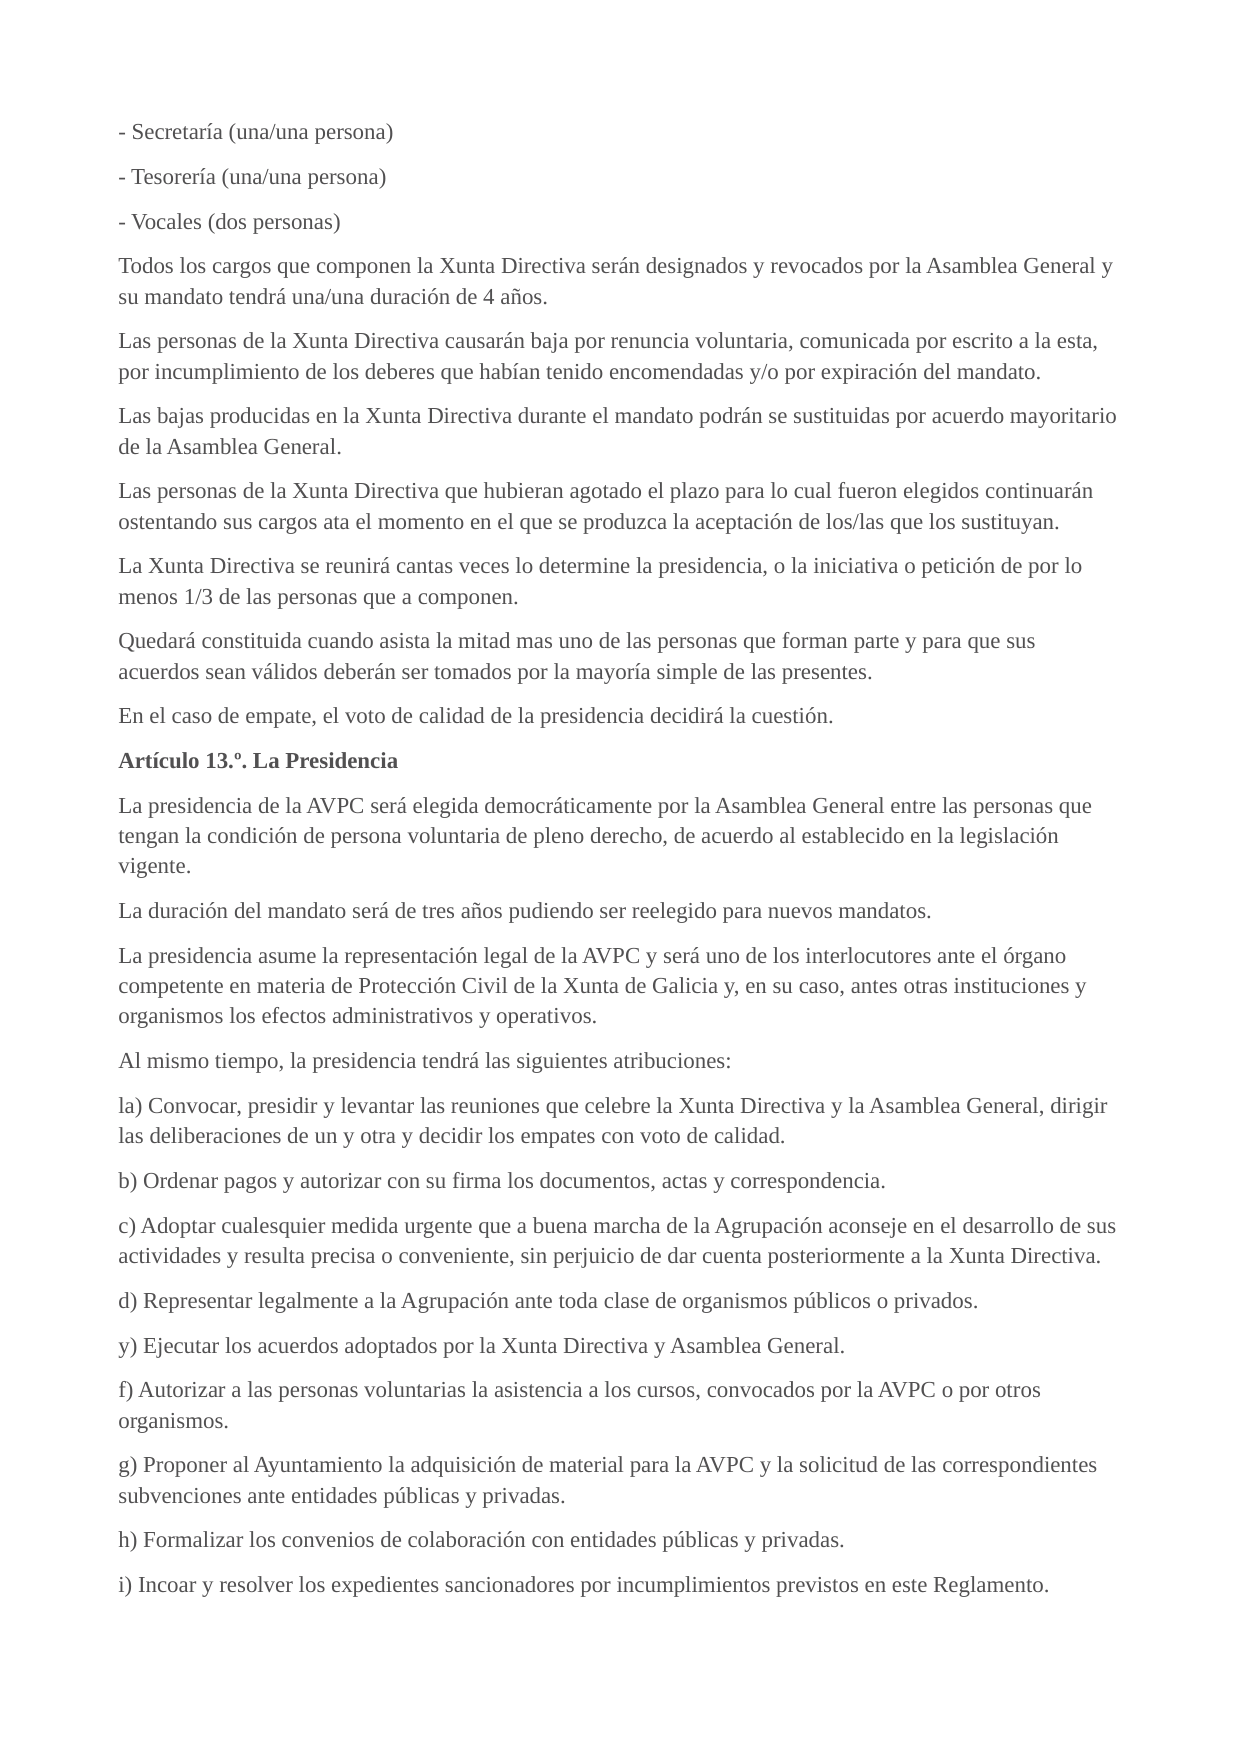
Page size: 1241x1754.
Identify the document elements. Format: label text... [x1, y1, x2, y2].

text Todos los cargos que componen la Xunta Directiva serán designados y revocados por la Asamblea General y su mandato tendrá una/una duración de 4 años. [118, 252, 1122, 309]
text g) Proponer al Ayuntamiento la adquisición de material para la AVPC y la solicitud de las correspondientes subvenciones ante entidades públicas y privadas. [118, 1451, 1122, 1508]
text f) Autorizar a las personas voluntarias la asistencia a los cursos, convocados por la AVPC o por otros organismos. [118, 1376, 1122, 1433]
text Quedará constituida cuando asista la mitad mas uno de las personas que forman parte y para que sus acuerdos sean válidos deberán ser tomados por la mayoría simple de las presentes. [118, 627, 1122, 684]
text b) Ordenar pagos y autorizar con su firma los documentos, actas y correspondencia. [118, 1167, 1122, 1193]
text d) Representar legalmente a la Agrupación ante toda clase de organismos públicos o privados. [118, 1287, 1122, 1313]
text c) Adoptar cualesquier medida urgente que a buena marcha de la Agrupación aconseje en el desarrollo de sus actividades y resulta precisa o conveniente, sin perjuicio de dar cuenta posteriormente a la Xunta Directiva. [118, 1212, 1122, 1268]
text La Xunta Directiva se reunirá cantas veces lo determine la presidencia, o la iniciativa o petición de por lo menos 1/3 de las personas que a componen. [118, 552, 1122, 609]
text y) Ejecutar los acuerdos adoptados por la Xunta Directiva y Asamblea General. [118, 1332, 1122, 1358]
text h) Formalizar los convenios de colaboración con entidades públicas y privadas. [118, 1526, 1122, 1553]
text Artículo 13.º. La Presidencia [118, 747, 1122, 774]
text Las personas de la Xunta Directiva que hubieran agotado el plazo para lo cual fueron elegidos continuarán ostentando sus cargos ata el momento en el que se produzca la aceptación de los/las que los sustituyan. [118, 477, 1122, 534]
text i) Incoar y resolver los expedientes sancionadores por incumplimientos previstos en este Reglamento. [118, 1571, 1122, 1598]
text La presidencia asume la representación legal de la AVPC y será uno de los interlocutores ante el órgano competente en materia de Protección Civil de la Xunta de Galicia y, en su caso, antes otras instituciones y organismos los efectos administrativos y operativos. [118, 942, 1122, 1029]
text - Secretaría (una/una persona) [118, 118, 1122, 144]
text - Tesorería (una/una persona) [118, 163, 1122, 189]
text La presidencia de la AVPC será elegida democráticamente por la Asamblea General entre las personas que tengan la condición de persona voluntaria de pleno derecho, de acuerdo al establecido en la legislación vigente. [118, 792, 1122, 879]
text la) Convocar, presidir y levantar las reuniones que celebre la Xunta Directiva y la Asamblea General, dirigir las deliberaciones de un y otra y decidir los empates con voto de calidad. [118, 1092, 1122, 1149]
text En el caso de empate, el voto de calidad de la presidencia decidirá la cuestión. [118, 702, 1122, 729]
text - Vocales (dos personas) [118, 208, 1122, 234]
text Las personas de la Xunta Directiva causarán baja por renuncia voluntaria, comunicada por escrito a la esta, por incumplimiento de los deberes que habían tenido encomendadas y/o por expiración del mandato. [118, 327, 1122, 384]
text Al mismo tiempo, la presidencia tendrá las siguientes atribuciones: [118, 1047, 1122, 1074]
text Las bajas producidas en la Xunta Directiva durante el mandato podrán se sustituidas por acuerdo mayoritario de la Asamblea General. [118, 402, 1122, 459]
text La duración del mandato será de tres años pudiendo ser reelegido para nuevos mandatos. [118, 897, 1122, 924]
